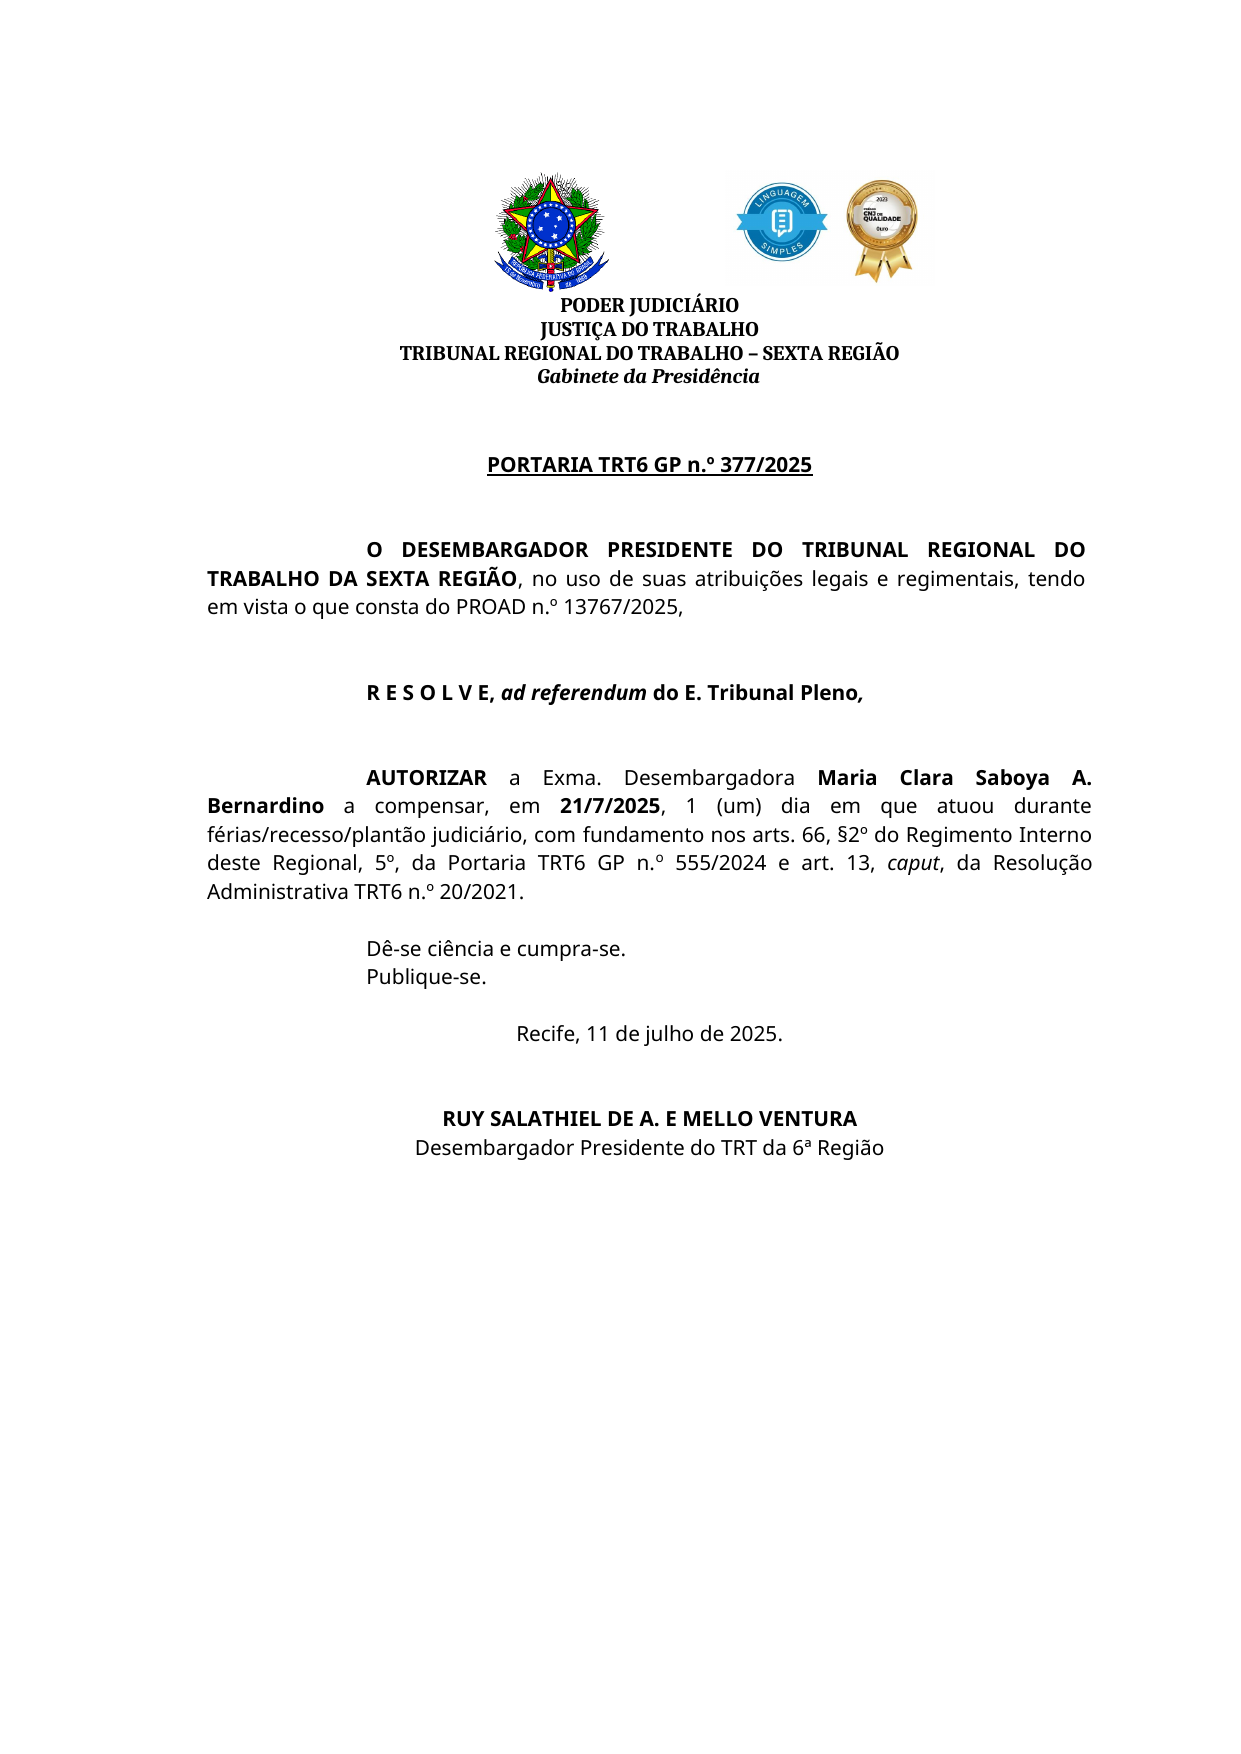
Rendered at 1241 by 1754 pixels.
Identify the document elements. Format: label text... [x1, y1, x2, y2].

text Publique-se. [207, 962, 1092, 991]
text O DESEMBARGADOR PRESIDENTE DO TRIBUNAL REGIONAL DO TRABALHO DA SEXTA REGIÃO, no uso de suas atribuições legais e regimentais, tendo em vista o que consta do PROAD n.º 13767/2025, [207, 536, 1087, 621]
text Desembargador Presidente do TRT da 6ª Região [207, 1133, 1092, 1161]
text AUTORIZAR a Exma. Desembargadora Maria Clara Saboya A. Bernardino a compensar, em 21/7/2025, 1 (um) dia em que atuou durante férias/recesso/plantão judiciário, com fundamento nos arts. 66, §2º do Regimento Interno deste Regional, 5º, da Portaria TRT6 GP n.o 555/2024 e art. 13, caput, da Resolução Administrativa TRT6 n.º 20/2021. [207, 763, 1092, 905]
text Dê-se ciência e cumpra-se. [207, 934, 1092, 962]
text Recife, 11 de julho de 2025. [207, 1019, 1092, 1047]
text TRIBUNAL REGIONAL DO TRABALHO – SEXTA REGIÃO [207, 341, 1092, 365]
text R E S O L V E, ad referendum do E. Tribunal Pleno, [207, 678, 1087, 706]
text Gabinete da Presidência [207, 365, 1092, 389]
text RUY SALATHIEL DE A. E MELLO VENTURA [207, 1104, 1092, 1133]
text PODER JUDICIÁRIO [207, 293, 1092, 317]
text PORTARIA TRT6 GP n.º 377/2025 [207, 450, 1092, 479]
text JUSTIÇA DO TRABALHO [207, 317, 1092, 341]
